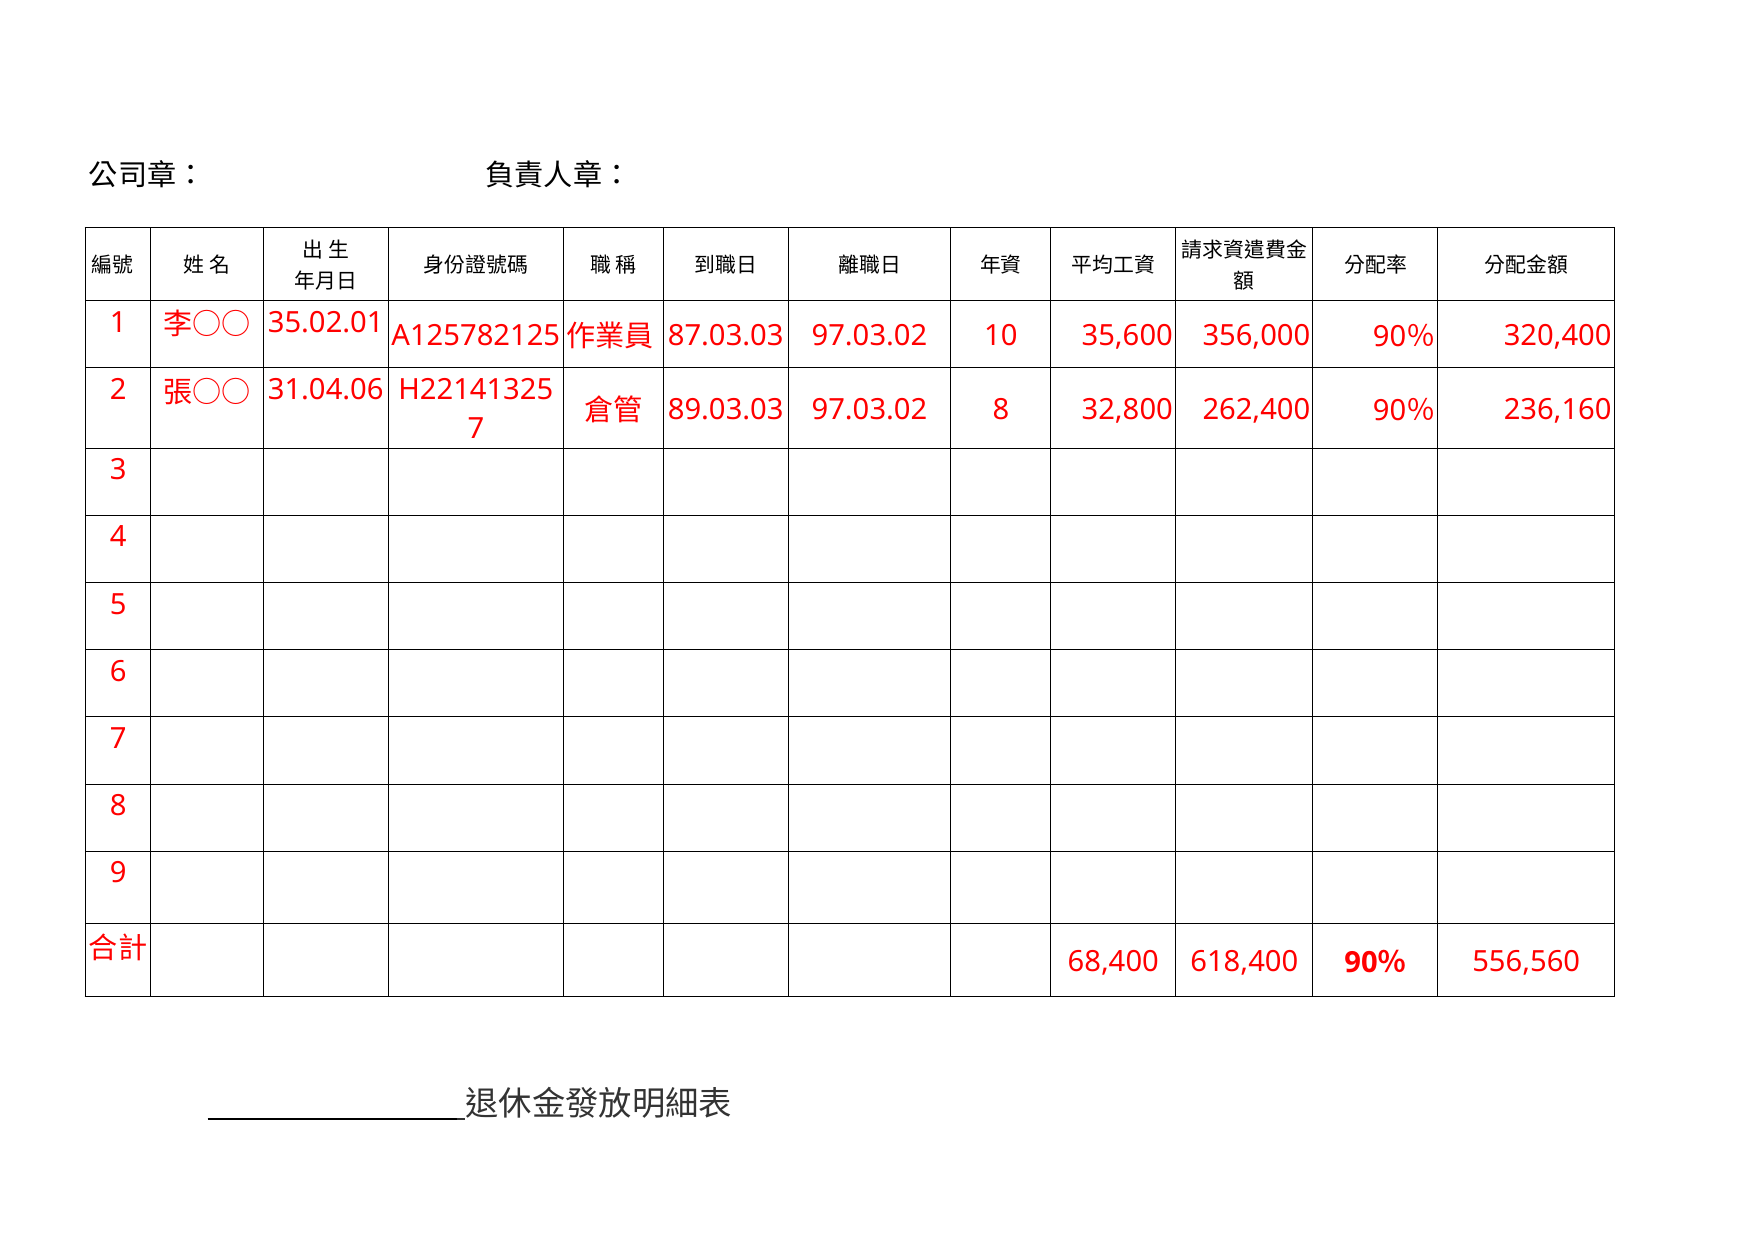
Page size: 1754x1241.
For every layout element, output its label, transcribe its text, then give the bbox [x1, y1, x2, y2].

table_cell [564, 717, 663, 783]
table_cell [264, 924, 388, 996]
table_cell 5 [86, 583, 150, 649]
table_header 請求資遣費金額 [1176, 228, 1312, 300]
text 公司章： 負責人章： [89, 158, 1524, 192]
table_cell [1051, 852, 1175, 923]
table_cell 作業員 [564, 301, 663, 367]
table_cell [151, 650, 263, 716]
table_cell [664, 583, 788, 649]
table_cell [389, 449, 563, 515]
table_cell [1438, 516, 1614, 582]
table_cell 35.02.01 [264, 301, 388, 367]
table_cell [151, 449, 263, 515]
table_cell [789, 852, 950, 923]
table_cell [951, 516, 1050, 582]
table_header 編號 [86, 228, 150, 300]
table_cell [389, 852, 563, 923]
table_cell [789, 583, 950, 649]
table_cell [1438, 717, 1614, 783]
table_cell 320,400 [1438, 301, 1614, 367]
table_cell 35,600 [1051, 301, 1175, 367]
table_cell [1051, 785, 1175, 851]
table_cell [664, 516, 788, 582]
table_cell [1313, 717, 1437, 783]
table_cell 1 [86, 301, 150, 367]
table_cell [264, 717, 388, 783]
table_cell [1176, 717, 1312, 783]
table_cell [1313, 650, 1437, 716]
table_cell [789, 717, 950, 783]
table_cell [1438, 650, 1614, 716]
table_cell 合計 [86, 924, 150, 996]
table_cell [664, 650, 788, 716]
table_cell 262,400 [1176, 368, 1312, 447]
table_cell 9 [86, 852, 150, 923]
table_cell 236,160 [1438, 368, 1614, 447]
table_cell [1438, 449, 1614, 515]
table_cell [151, 717, 263, 783]
table_header 分配金額 [1438, 228, 1614, 300]
table_header 姓 名 [151, 228, 263, 300]
table_cell [1051, 717, 1175, 783]
table_cell 倉管 [564, 368, 663, 447]
table_cell [564, 924, 663, 996]
table_cell 4 [86, 516, 150, 582]
table_cell 87.03.03 [664, 301, 788, 367]
table_cell 8 [951, 368, 1050, 447]
table_cell 8 [86, 785, 150, 851]
table_cell 李○○ [151, 301, 263, 367]
table_cell [951, 852, 1050, 923]
table_cell [564, 516, 663, 582]
table_cell [664, 785, 788, 851]
table_cell 90％ [1313, 924, 1437, 996]
table_cell [389, 717, 563, 783]
table_cell 356,000 [1176, 301, 1312, 367]
table_cell [951, 449, 1050, 515]
table_header 職 稱 [564, 228, 663, 300]
table_cell [564, 650, 663, 716]
table_cell [151, 516, 263, 582]
table_cell 90％ [1313, 368, 1437, 447]
table_cell [951, 717, 1050, 783]
table_cell [1051, 650, 1175, 716]
table_cell 68,400 [1051, 924, 1175, 996]
table_cell [1176, 852, 1312, 923]
table_cell 31.04.06 [264, 368, 388, 447]
table_cell [264, 785, 388, 851]
table_cell [1438, 852, 1614, 923]
table_cell [389, 785, 563, 851]
table_cell [789, 516, 950, 582]
table_cell [564, 852, 663, 923]
table_cell [664, 449, 788, 515]
table_cell [1176, 449, 1312, 515]
table_cell 90％ [1313, 301, 1437, 367]
table_cell [264, 852, 388, 923]
table_cell [1313, 449, 1437, 515]
table_cell [1176, 516, 1312, 582]
table_cell [951, 785, 1050, 851]
table_cell [664, 852, 788, 923]
table_cell [789, 650, 950, 716]
table_cell [1438, 583, 1614, 649]
table_cell [1313, 516, 1437, 582]
table_cell [564, 449, 663, 515]
table_cell 556,560 [1438, 924, 1614, 996]
table_header 出 生 年月日 [264, 228, 388, 300]
table_cell [264, 650, 388, 716]
table_header 離職日 [789, 228, 950, 300]
table_cell [389, 924, 563, 996]
table_cell 張○○ [151, 368, 263, 447]
table_cell [1313, 852, 1437, 923]
table_cell [951, 924, 1050, 996]
table_cell [664, 717, 788, 783]
table_cell [951, 650, 1050, 716]
table_cell [389, 583, 563, 649]
table_cell A125782125 [389, 301, 563, 367]
table_header 年資 [951, 228, 1050, 300]
table_cell [151, 583, 263, 649]
table_cell [1051, 449, 1175, 515]
table_cell [151, 785, 263, 851]
table_cell [1313, 583, 1437, 649]
table_cell [151, 924, 263, 996]
table_cell [1438, 785, 1614, 851]
table_cell [1313, 785, 1437, 851]
table_cell [1051, 516, 1175, 582]
table_cell [1176, 650, 1312, 716]
text 退休金發放明細表 [89, 1076, 1665, 1124]
table_cell [389, 650, 563, 716]
table_cell 3 [86, 449, 150, 515]
table_cell 97.03.02 [789, 301, 950, 367]
table_cell [264, 449, 388, 515]
table_cell [389, 516, 563, 582]
table_cell 10 [951, 301, 1050, 367]
table_cell [1176, 583, 1312, 649]
table_cell 2 [86, 368, 150, 447]
table_cell [951, 583, 1050, 649]
table_cell [264, 583, 388, 649]
table_cell 32,800 [1051, 368, 1175, 447]
table_cell H221413257 [389, 368, 563, 447]
table_header 分配率 [1313, 228, 1437, 300]
table_cell [664, 924, 788, 996]
table_cell [151, 852, 263, 923]
table_cell 89.03.03 [664, 368, 788, 447]
table_cell 618,400 [1176, 924, 1312, 996]
table_cell [564, 583, 663, 649]
table_cell 7 [86, 717, 150, 783]
table_header 到職日 [664, 228, 788, 300]
table_header 平均工資 [1051, 228, 1175, 300]
table_cell [789, 449, 950, 515]
table_cell [789, 785, 950, 851]
table_header 身份證號碼 [389, 228, 563, 300]
table_cell [1051, 583, 1175, 649]
table_cell [264, 516, 388, 582]
table_cell [1176, 785, 1312, 851]
table_cell 97.03.02 [789, 368, 950, 447]
table_cell [564, 785, 663, 851]
table_cell [789, 924, 950, 996]
table_cell 6 [86, 650, 150, 716]
